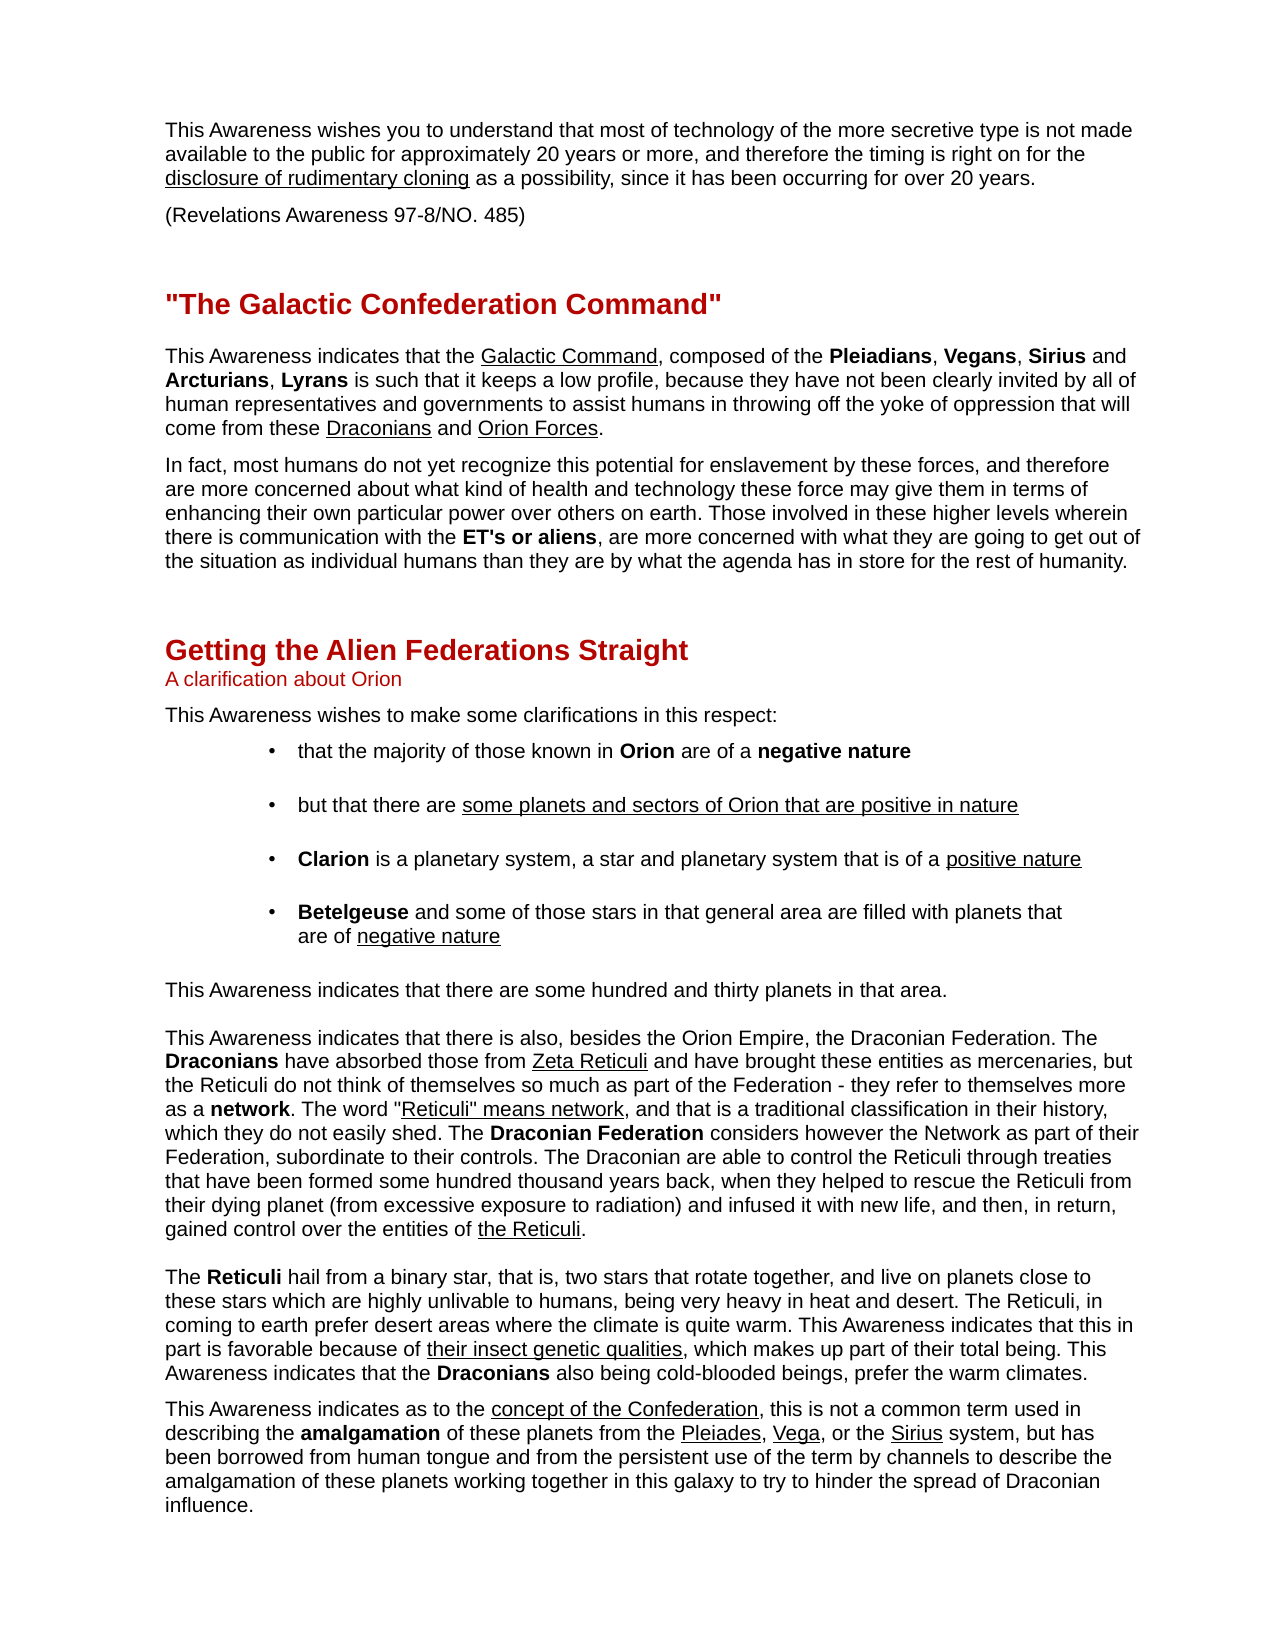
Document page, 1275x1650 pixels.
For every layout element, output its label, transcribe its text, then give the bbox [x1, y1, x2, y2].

text This Awareness wishes to make some clarifications in this respect: [165, 703, 1141, 727]
list Betelgeuse and some of those stars in that general area are filled with planets that are of negative nature [268, 900, 1082, 948]
list Clarion is a planetary system, a star and planetary system that is of a positive nature [268, 846, 1082, 871]
text This Awareness wishes you to understand that most of technology of the more secretive type is not made available to the public for approximately 20 years or more, and therefore the timing is right on for the disclosure of rudimentary cloning as a possibility, since it has been occurring for over 20 years. [165, 118, 1141, 190]
text Getting the Alien Federations Straight A clarification about Orion [165, 609, 1141, 690]
text This Awareness indicates that there are some hundred and thirty planets in that area. This Awareness indicates that there is also, besides the Orion Empire, the Draconian Federation. The Draconians have absorbed those from Zeta Reticuli and have brought these entities as mercenaries, but the Reticuli do not think of themselves so much as part of the Federation - they refer to themselves more as a network. The word "Reticuli" means network, and that is a traditional classification in their history, which they do not easily shed. The Draconian Federation considers however the Network as part of their Federation, subordinate to their controls. The Draconian are able to control the Reticuli through treaties that have been formed some hundred thousand years back, when they helped to rescue the Reticuli from their dying planet (from excessive exposure to radiation) and infused it with new life, and then, in return, gained control over the entities of the Reticuli. The Reticuli hail from a binary star, that is, two stars that rotate together, and live on planets close to these stars which are highly unlivable to humans, being very heavy in heat and desert. The Reticuli, in coming to earth prefer desert areas where the climate is quite warm. This Awareness indicates that this in part is favorable because of their insect genetic qualities, which makes up part of their total being. This Awareness indicates that the Draconians also being cold-blooded beings, prefer the warm climates. [165, 977, 1141, 1385]
text "The Galactic Confederation Command" This Awareness indicates that the Galactic Command, composed of the Pleiadians, Vegans, Sirius and Arcturians, Lyrans is such that it keeps a low profile, because they have not been clearly invited by all of human representatives and governments to assist humans in throwing off the yoke of oppression that will come from these Draconians and Orion Forces. [165, 287, 1141, 440]
text (Revelations Awareness 97-8/NO. 485) [165, 202, 1141, 274]
text This Awareness indicates as to the concept of the Confederation, this is not a common term used in describing the amalgamation of these planets from the Pleiades, Vega, or the Sirius system, but has been borrowed from human tongue and from the persistent use of the term by channels to describe the amalgamation of these planets working together in this galaxy to try to hinder the spread of Draconian influence. [165, 1397, 1141, 1517]
list that the majority of those known in Orion are of a negative nature [268, 739, 1082, 763]
text In fact, most humans do not yet recognize this potential for enslavement by these forces, and therefore are more concerned about what kind of health and technology these force may give them in terms of enhancing their own particular power over others on earth. Those involved in these higher levels wherein there is communication with the ET's or aliens, are more concerned with what they are going to get out of the situation as individual humans than they are by what the agenda has in store for the rest of humanity. [165, 453, 1141, 596]
list but that there are some planets and sectors of Orion that are positive in nature [268, 793, 1082, 817]
